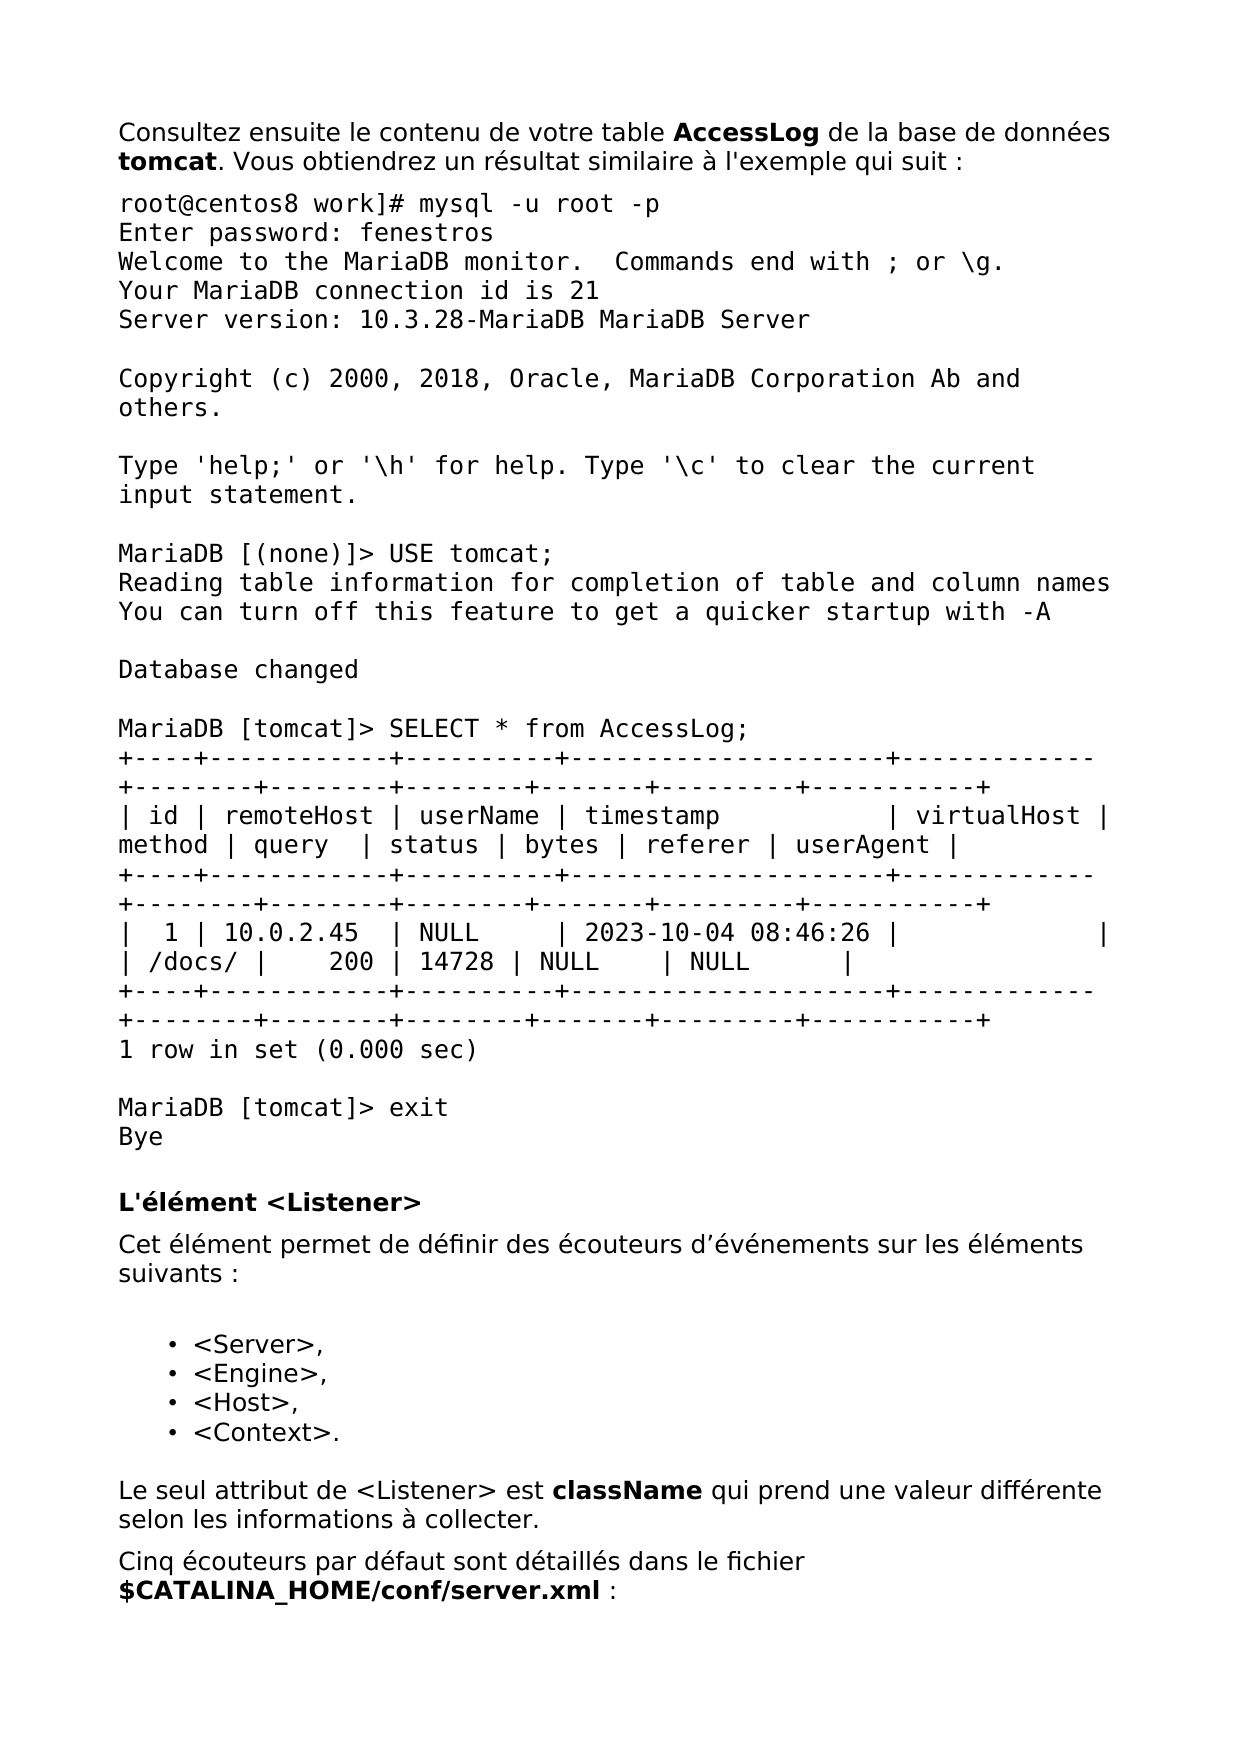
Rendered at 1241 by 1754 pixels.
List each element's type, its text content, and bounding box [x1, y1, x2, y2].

list <Host>, [177, 1388, 1122, 1418]
list <Engine>, [177, 1359, 1122, 1388]
text Consultez ensuite le contenu de votre table AccessLog de la base de données tomcat. Vous obtiendrez un résultat similaire à l'exemple qui suit : [118, 118, 1122, 176]
text Cinq écouteurs par défaut sont détaillés dans le fichier $CATALINA_HOME/conf/server.xml : [118, 1547, 1122, 1606]
text Le seul attribut de <Listener> est className qui prend une valeur différente selon les informations à collecter. [118, 1476, 1122, 1535]
subtitle L'élément <Listener> [118, 1188, 1122, 1217]
list <Server>, [177, 1330, 1122, 1359]
text Cet élément permet de définir des écouteurs d’événements sur les éléments suivants : [118, 1230, 1122, 1288]
list <Context>. [177, 1418, 1122, 1447]
text root@centos8 work]# mysql -u root -p Enter password: fenestros Welcome to the MariaDB monitor. Commands end with ; or \g. Your MariaDB connection id is 21 Server version: 10.3.28-MariaDB MariaDB Server Copyright (c) 2000, 2018, Oracle, MariaDB Corporation Ab and others. Type 'help;' or '\h' for help. Type '\c' to clear the current input statement. MariaDB [(none)]> USE tomcat; Reading table information for completion of table and column names You can turn off this feature to get a quicker startup with -A Database changed MariaDB [tomcat]> SELECT * from AccessLog; +----+------------+----------+---------------------+-------------+--------+--------+--------+-------+---------+-----------+ | id | remoteHost | userName | timestamp | virtualHost | method | query | status | bytes | referer | userAgent | +----+------------+----------+---------------------+-------------+--------+--------+--------+-------+---------+-----------+ | 1 | 10.0.2.45 | NULL | 2023-10-04 08:46:26 | | | /docs/ | 200 | 14728 | NULL | NULL | +----+------------+----------+---------------------+-------------+--------+--------+--------+-------+---------+-----------+ 1 row in set (0.000 sec) MariaDB [tomcat]> exit Bye [118, 189, 1122, 1151]
